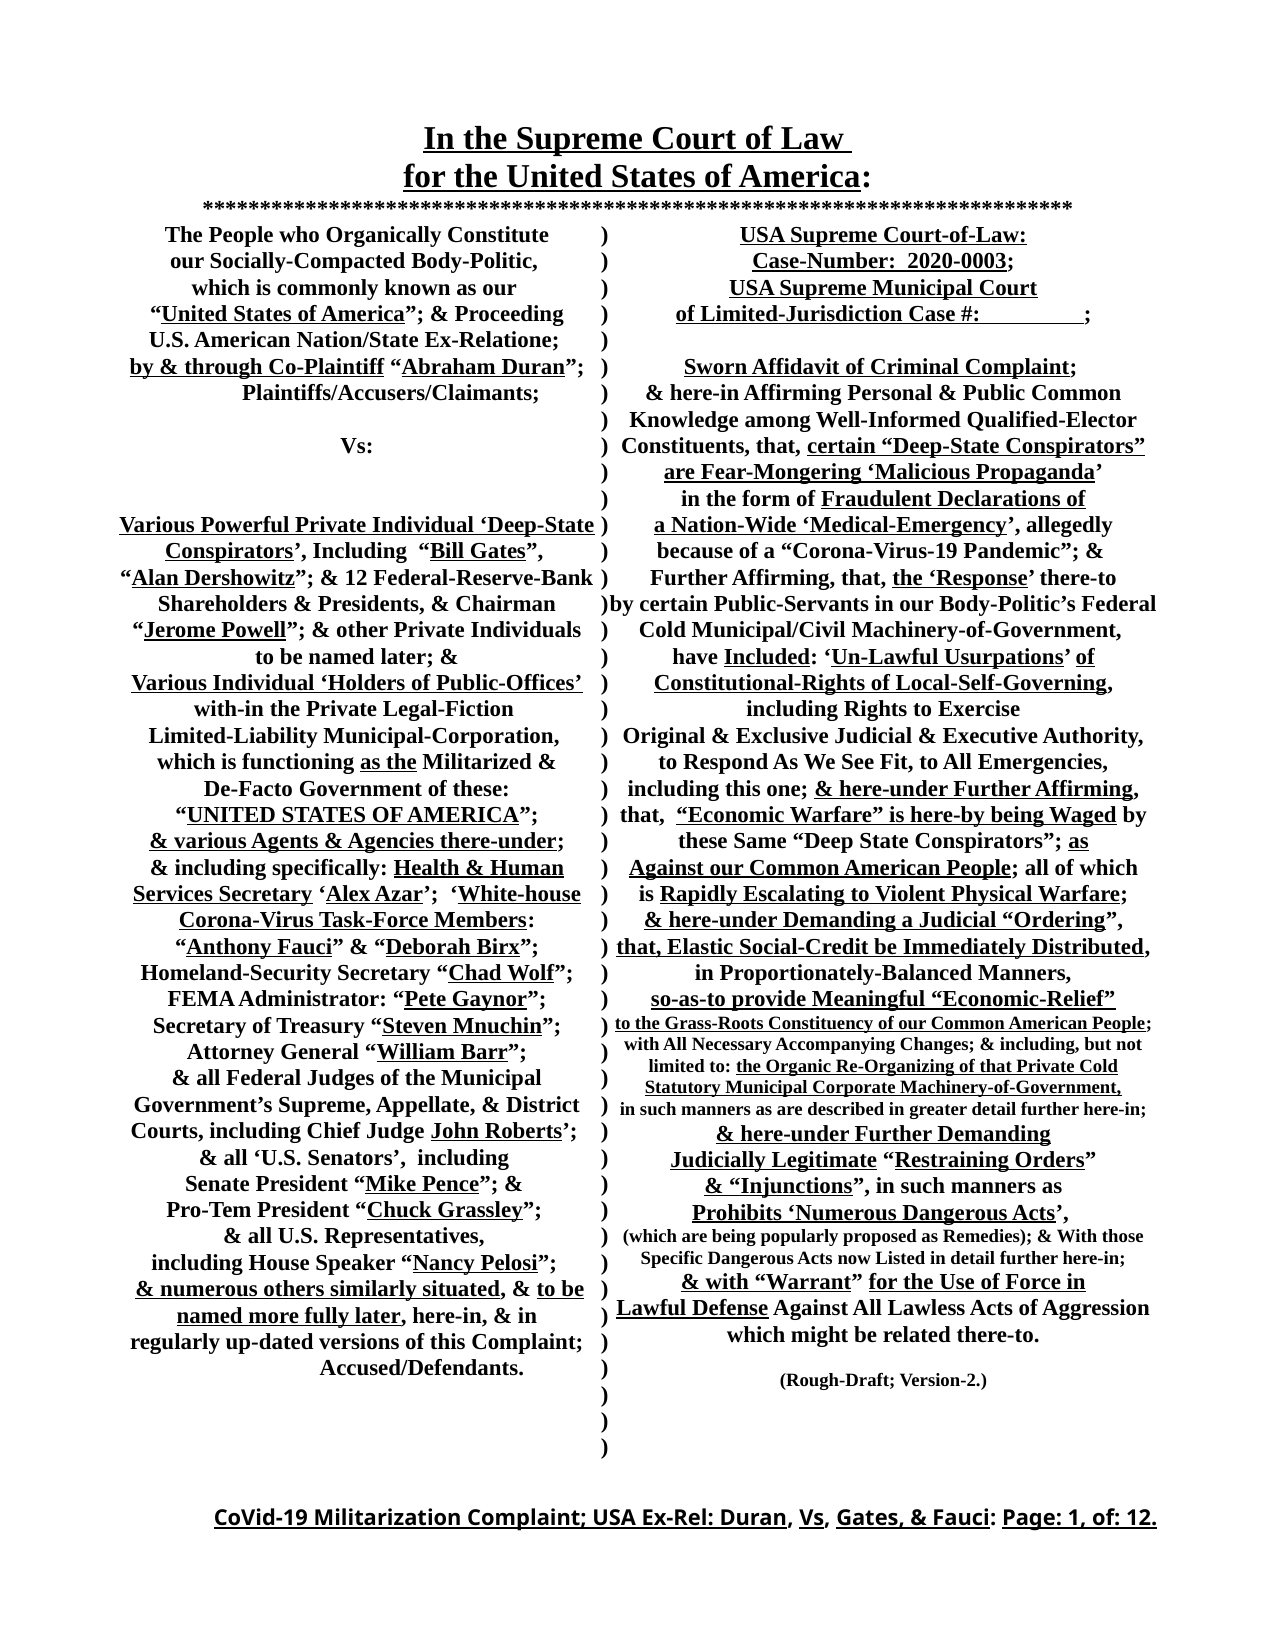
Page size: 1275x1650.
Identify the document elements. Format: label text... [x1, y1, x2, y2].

text Various Individual ‘Holders of Public-Offices’ with-in the Private Legal-Fiction Limited-Liability Municipal-Corporation, which is functioning as the Militarized & De-Facto Government of these: “UNITED STATES OF AMERICA”; & various Agents & Agencies there-under; & including specifically: Health & Human Services Secretary ‘Alex Azar’; ‘White-house Corona-Virus Task-Force Members: “Anthony Fauci” & “Deborah Birx”; Homeland-Security Secretary “Chad Wolf”; FEMA Administrator: “Pete Gaynor”; Secretary of Treasury “Steven Mnuchin”; Attorney General “William Barr”; & all Federal Judges of the Municipal Government’s Supreme, Appellate, & District Courts, including Chief Judge John Roberts’; & all ‘U.S. Senators’, including Senate President “Mike Pence”; & Pro-Tem President “Chuck Grassley”; & all U.S. Representatives, including House Speaker “Nancy Pelosi”; & numerous others similarly situated, & to be named more fully later, here-in, & in regularly up-dated versions of this Complaint; Accused/Defendants. [118, 669, 595, 1409]
text (Rough-Draft; Version-2.) [609, 1347, 1157, 1390]
text The People who Organically Constitute our Socially-Compacted Body-Politic, which is commonly known as our “United States of America”; & Proceeding U.S. American Nation/State Ex-Relatione; by & through Co-Plaintiff “Abraham Duran”; Plaintiffs/Accusers/Claimants; [118, 221, 595, 406]
text & here-under Demanding a Judicial “Ordering”, that, Elastic Social-Credit be Immediately Distributed, in Proportionately-Balanced Manners, [609, 906, 1157, 985]
text & here-under Further Demanding Judicially Legitimate “Restraining Orders” & “Injunctions”, in such manners as Prohibits ‘Numerous Dangerous Acts’, (which are being popularly proposed as Remedies); & With those Specific Dangerous Acts now Listed in detail further here-in; & with “Warrant” for the Use of Force in Lawful Defense Against All Lawless Acts of Aggression which might be related there-to. [609, 1119, 1157, 1347]
text so-as-to provide Meaningful “Economic-Relief” to the Grass-Roots Constituency of our Common American People; with All Necessary Accompanying Changes; & including, but not limited to: the Organic Re-Organizing of that Private Cold Statutory Municipal Corporate Machinery-of-Government, in such manners as are described in greater detail further here-in; [609, 985, 1157, 1119]
text In the Supreme Court of Law for the United States of America: [118, 118, 1157, 195]
text ))))))))))))))))))))))))))))))))))))))))))))))) USA Supreme Court-of-Law: Case-Number: 2020-0003; USA Supreme Municipal Court of Limited-Jurisdiction Case #: ; [599, 221, 1157, 1460]
text Various Powerful Private Individual ‘Deep-State Conspirators’, Including “Bill Gates”, “Alan Dershowitz”; & 12 Federal-Reserve-Bank Shareholders & Presidents, & Chairman “Jerome Powell”; & other Private Individuals to be named later; & [118, 485, 595, 669]
text **************************************************************************** [118, 195, 1157, 221]
text Sworn Affidavit of Criminal Complaint; & here-in Affirming Personal & Public Common Knowledge among Well-Informed Qualified-Elector Constituents, that, certain “Deep-State Conspirators” are Fear-Mongering ‘Malicious Propaganda’ in the form of Fraudulent Declarations of a Nation-Wide ‘Medical-Emergency’, allegedly because of a “Corona-Virus-19 Pandemic”; & Further Affirming, that, the ‘Response’ there-to by certain Public-Servants in our Body-Politic’s Federal Cold Municipal/Civil Machinery-of-Government, have Included: ‘Un-Lawful Usurpations’ of Constitutional-Rights of Local-Self-Governing, including Rights to Exercise Original & Exclusive Judicial & Executive Authority, to Respond As We See Fit, to All Emergencies, including this one; & here-under Further Affirming, that, “Economic Warfare” is here-by being Waged by these Same “Deep State Conspirators”; as Against our Common American People; all of which is Rapidly Escalating to Violent Physical Warfare; [609, 353, 1157, 906]
text Vs: [118, 432, 595, 458]
